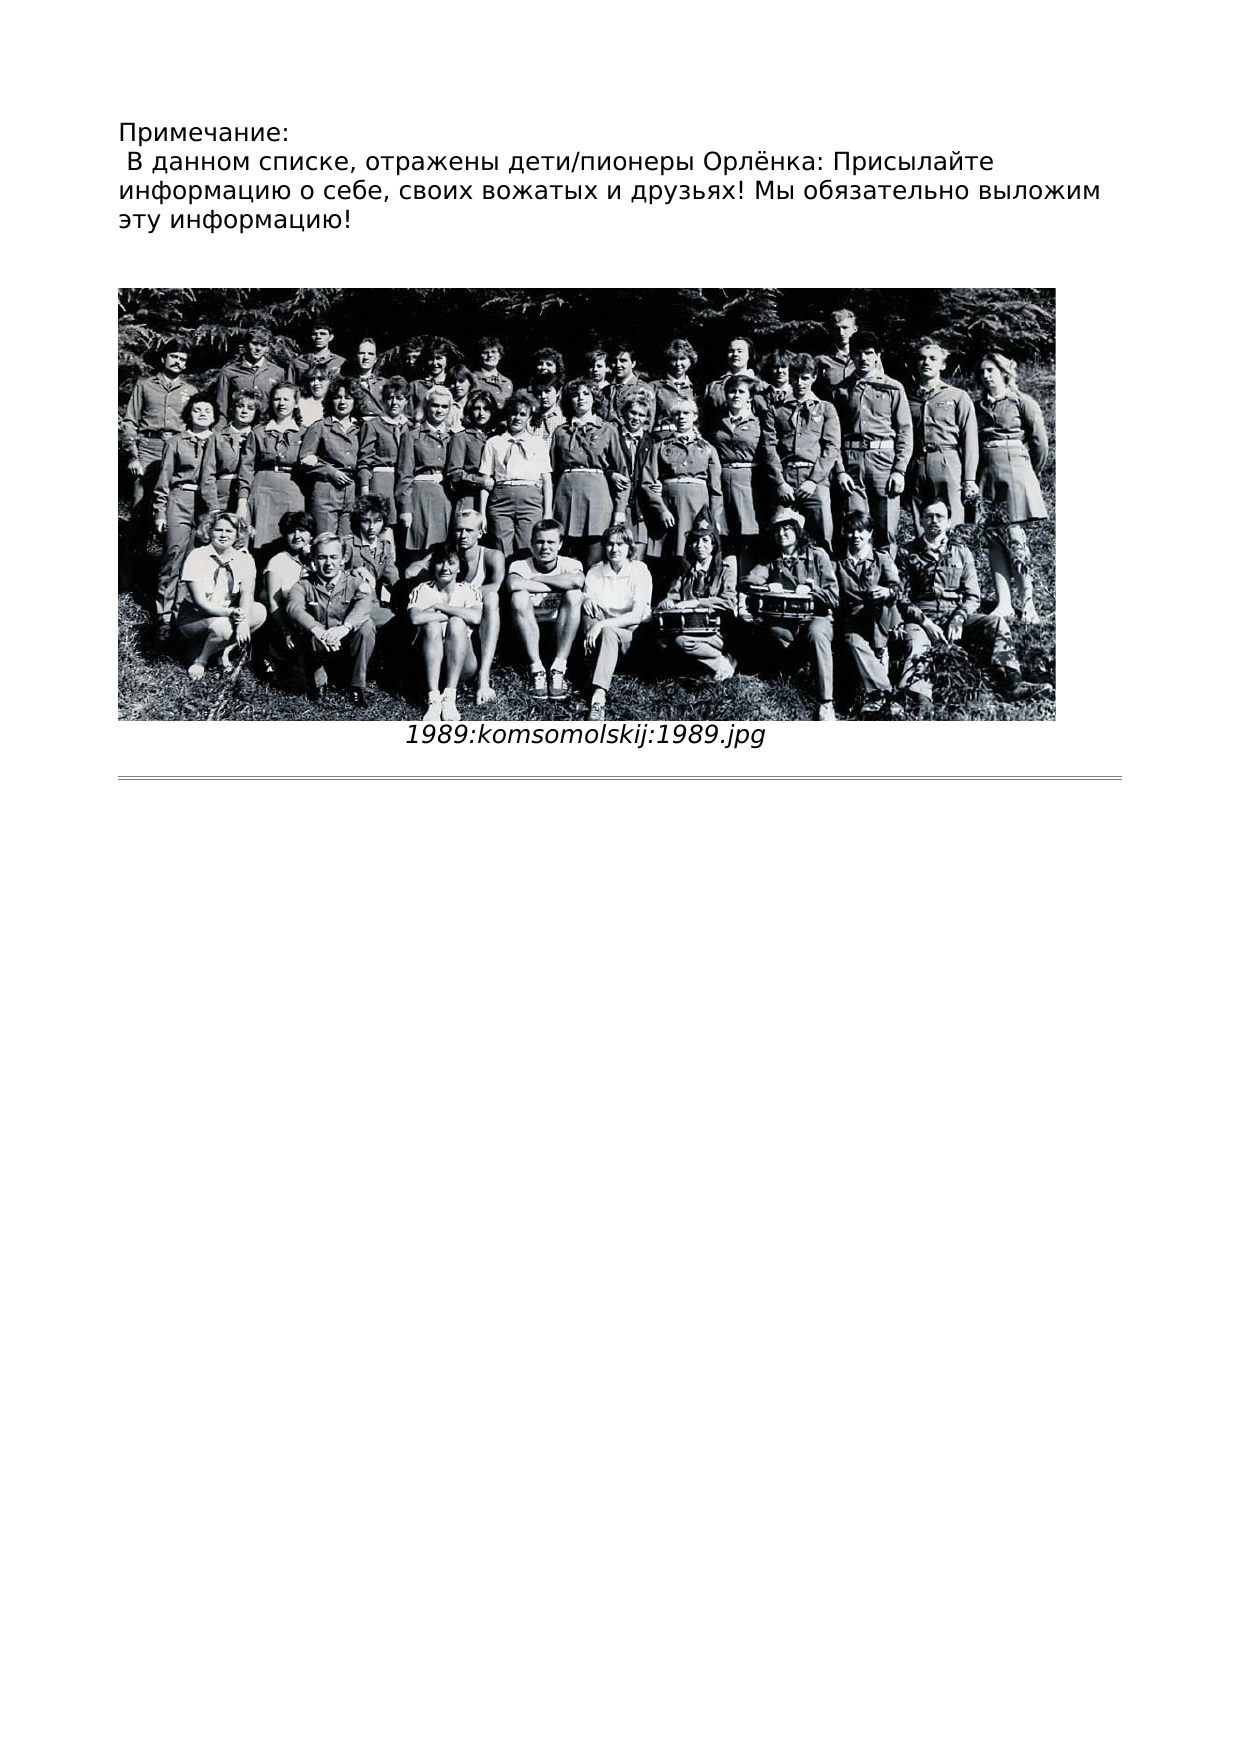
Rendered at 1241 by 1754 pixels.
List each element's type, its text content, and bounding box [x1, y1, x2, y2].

text 1989:komsomolskij:1989.jpg [118, 721, 1056, 749]
picture [118, 288, 1056, 721]
text Примечание: В данном списке, отражены дети/пионеры Орлёнка: Присылайте информацию о себе, своих вожатых и друзьях! Мы обязательно выложим эту информацию! [118, 118, 1122, 264]
